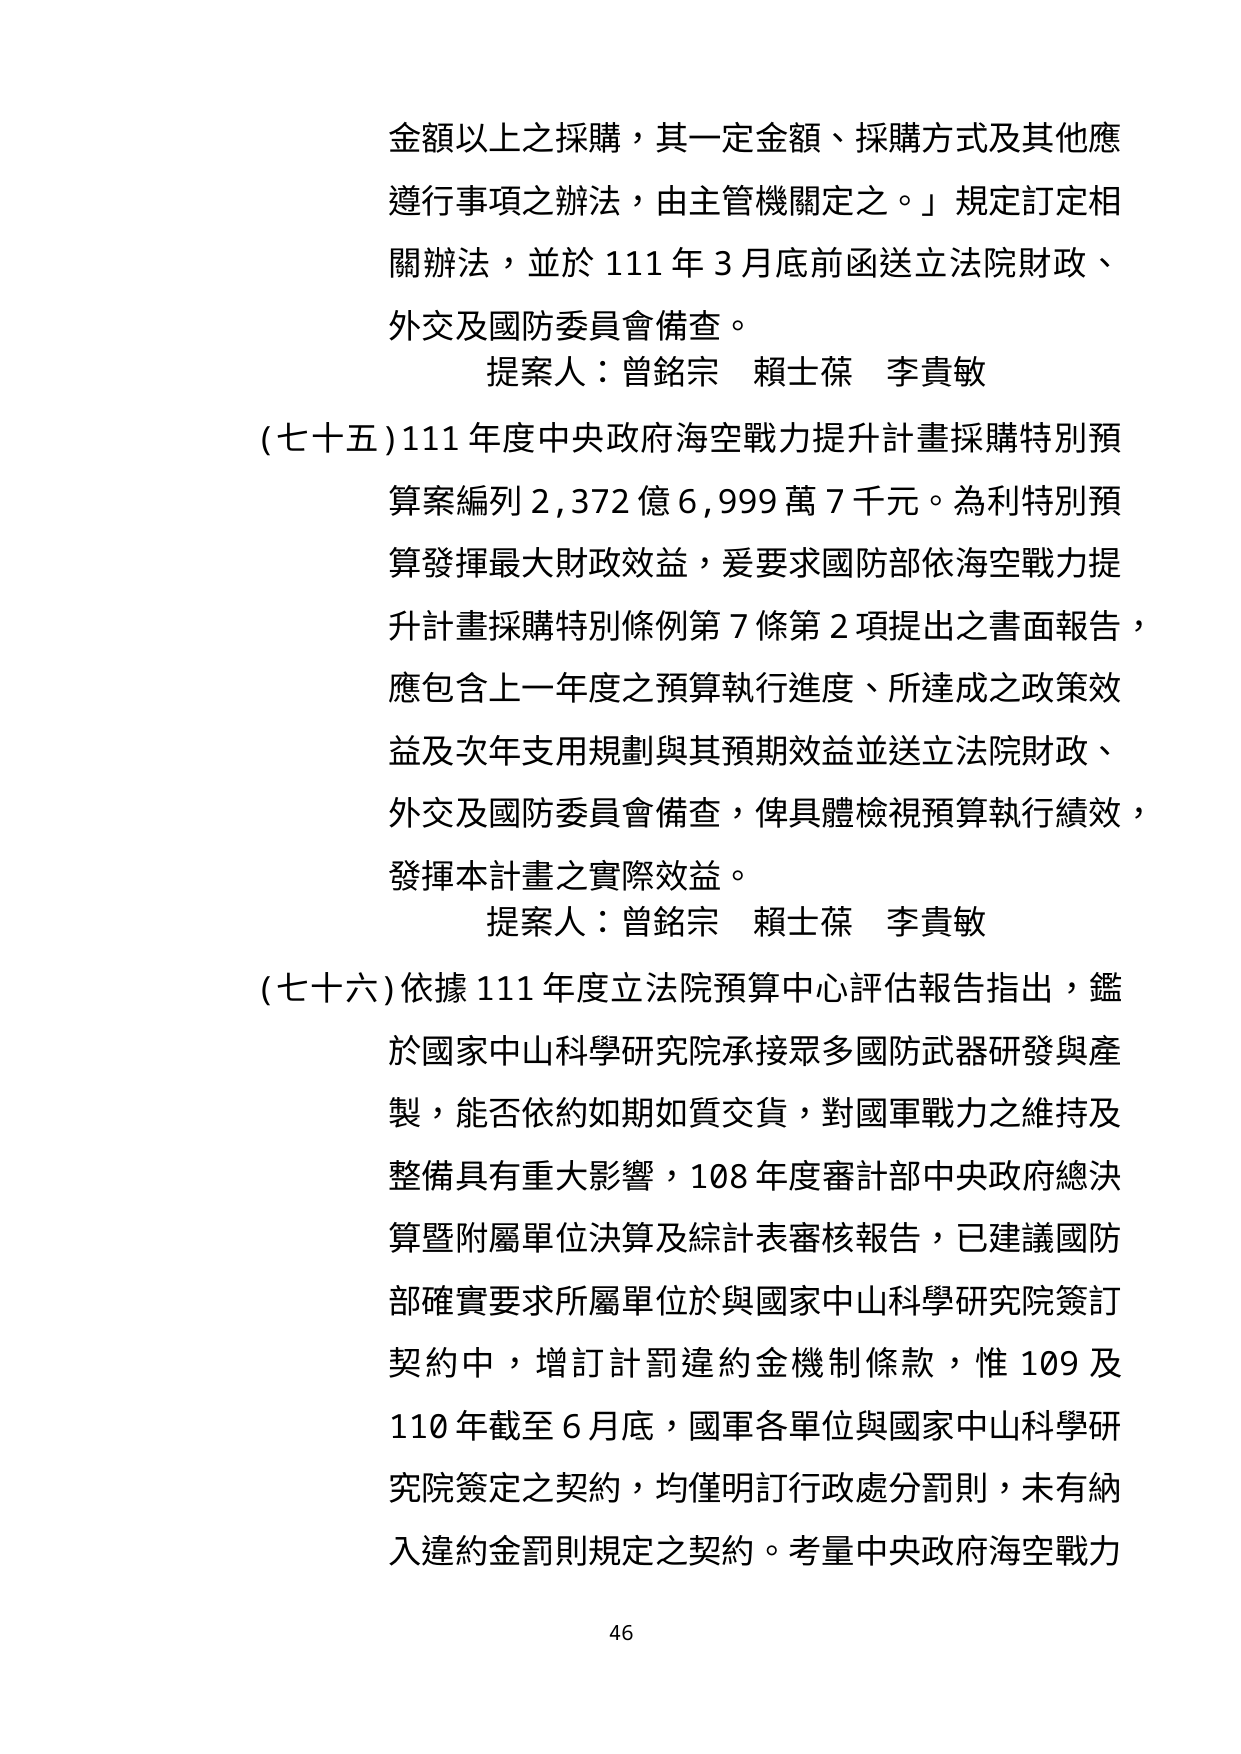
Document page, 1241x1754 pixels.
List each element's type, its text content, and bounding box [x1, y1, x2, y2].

text (七十四)111年度中央政府海空戰力提升計畫採購特別預算案編列2,372億6,999萬7千元。為提升海、空防戰力及聯合作戰效能，確保國家安全及區域和平穩定，並達到強化國防自主及國內經濟發展目標，爰要求國防部依海空戰力提升計畫採購特別條例第5條第2項：「前項法人、機構或團體，辦理一定金額以上之採購，其一定金額、採購方式及其他應遵行事項之辦法，由主管機關定之。」規定訂定相關辦法，並於111年3月底前函送立法院財政、外交及國防委員會備查。 [256, 94, 1122, 344]
text 提案人：曾銘宗 賴士葆 李貴敏 [120, 894, 1122, 944]
text (七十六)依據111年度立法院預算中心評估報告指出，鑑於國家中山科學研究院承接眾多國防武器研發與產製，能否依約如期如質交貨，對國軍戰力之維持及整備具有重大影響，108年度審計部中央政府總決算暨附屬單位決算及綜計表審核報告，已建議國防部確實要求所屬單位於與國家中山科學研究院簽訂契約中，增訂計罰違約金機制條款，惟109及110年截至6月底，國軍各單位與國家中山科學研究院簽定之契約，均僅明訂行政處分罰則，未有納入違約金罰則規定之契約。考量中央政府海空戰力 [256, 944, 1122, 1569]
text 提案人：曾銘宗 賴士葆 李貴敏 [120, 344, 1122, 394]
text (七十五)111年度中央政府海空戰力提升計畫採購特別預算案編列2,372億6,999萬7千元。為利特別預算發揮最大財政效益，爰要求國防部依海空戰力提升計畫採購特別條例第7條第2項提出之書面報告，應包含上一年度之預算執行進度、所達成之政策效益及次年支用規劃與其預期效益並送立法院財政、外交及國防委員會備查，俾具體檢視預算執行績效，發揮本計畫之實際效益。 [256, 394, 1122, 894]
